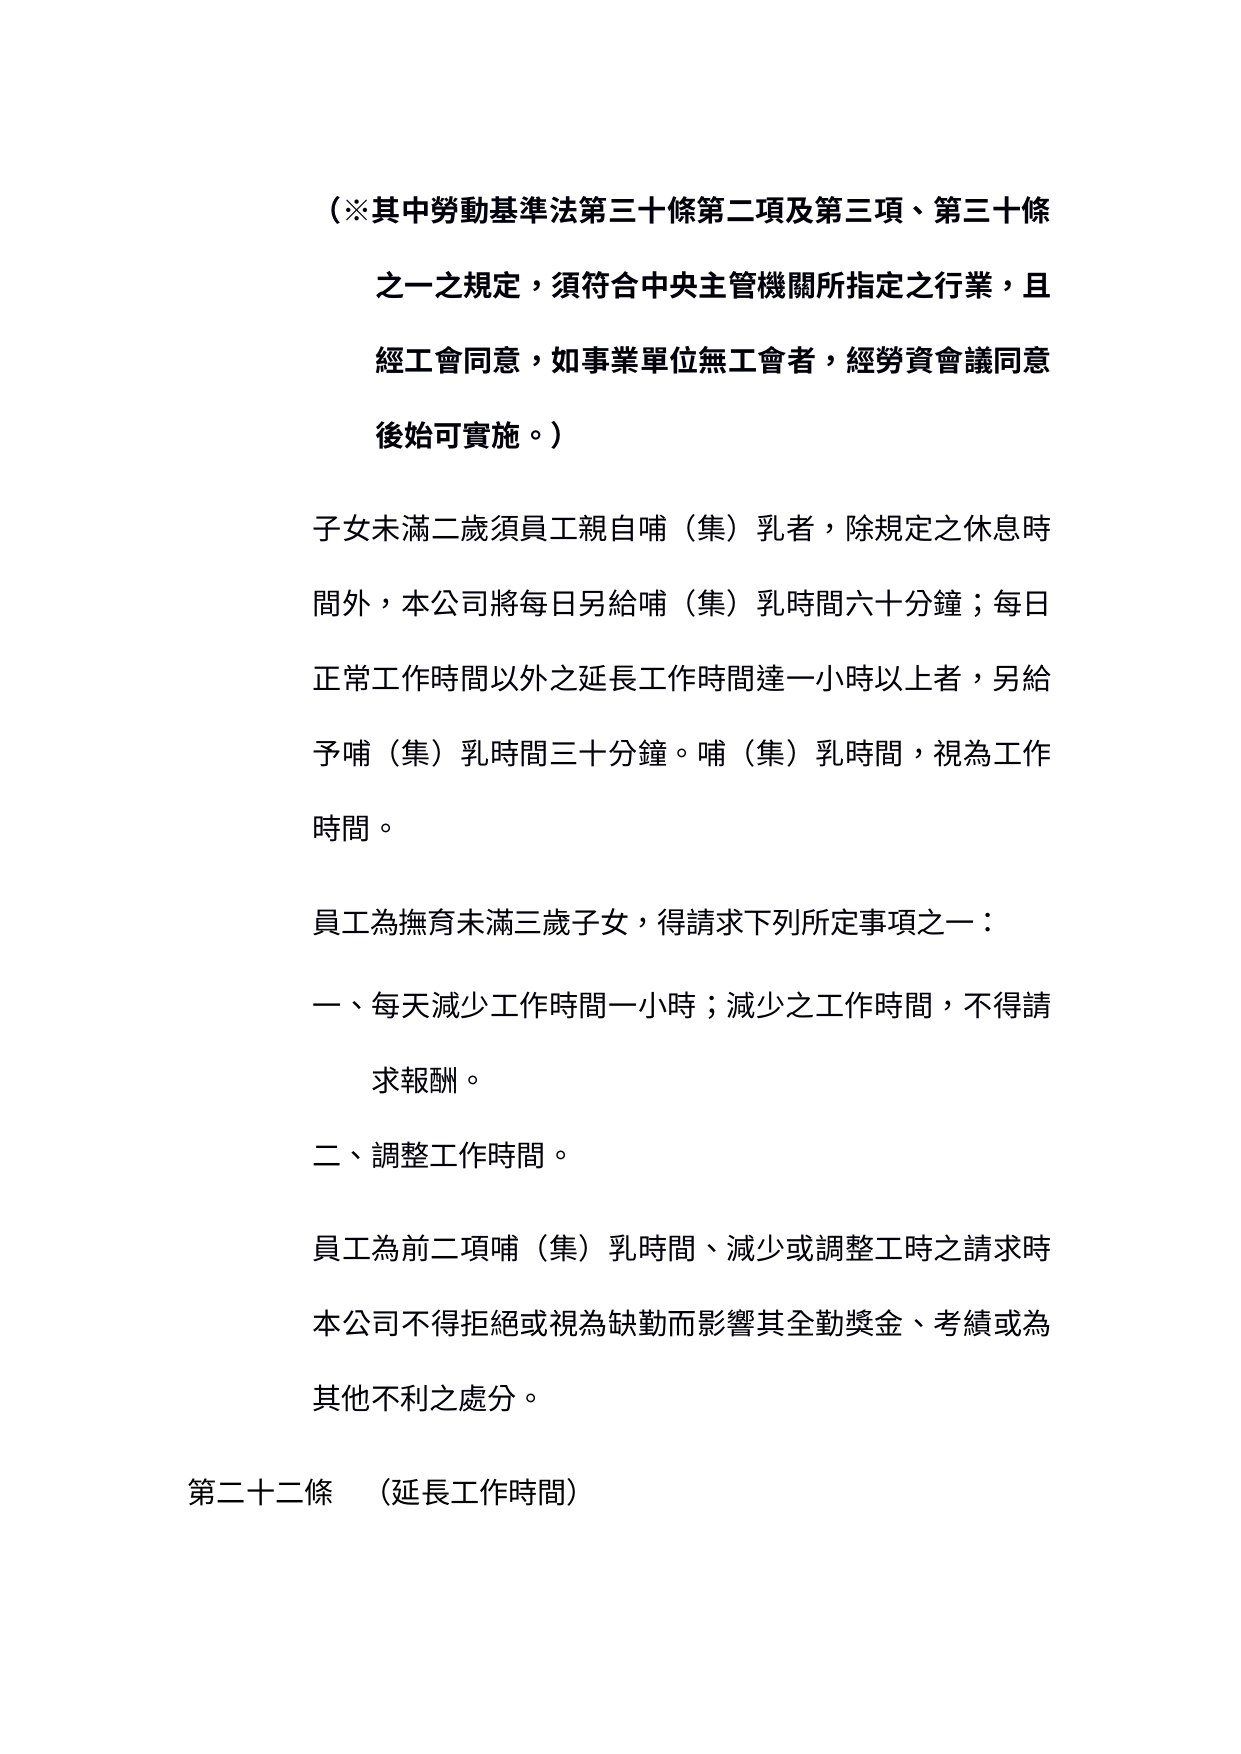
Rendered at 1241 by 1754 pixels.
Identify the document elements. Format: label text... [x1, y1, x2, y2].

text 員工為撫育未滿三歲子女，得請求下列所定事項之一： [312, 877, 1053, 952]
text 第二十二條 （延長工作時間） [187, 1447, 1053, 1522]
text 員工為前二項哺（集）乳時間、減少或調整工時之請求時，本公司不得拒絕或視為缺勤而影響其全勤獎金、考績或為其他不利之處分。 [312, 1203, 1053, 1428]
text （※其中勞動基準法第三十條第二項及第三項、第三十條之一之規定，須符合中央主管機關所指定之行業，且經工會同意，如事業單位無工會者，經勞資會議同意後始可實施。） [312, 164, 1053, 464]
text 二、調整工作時間。 [312, 1109, 1053, 1184]
text 一、每天減少工作時間一小時；減少之工作時間，不得請求報酬。 [312, 959, 1053, 1109]
text 子女未滿二歲須員工親自哺（集）乳者，除規定之休息時間外，本公司將每日另給哺（集）乳時間六十分鐘；每日正常工作時間以外之延長工作時間達一小時以上者，另給予哺（集）乳時間三十分鐘。哺（集）乳時間，視為工作時間。 [312, 483, 1053, 858]
